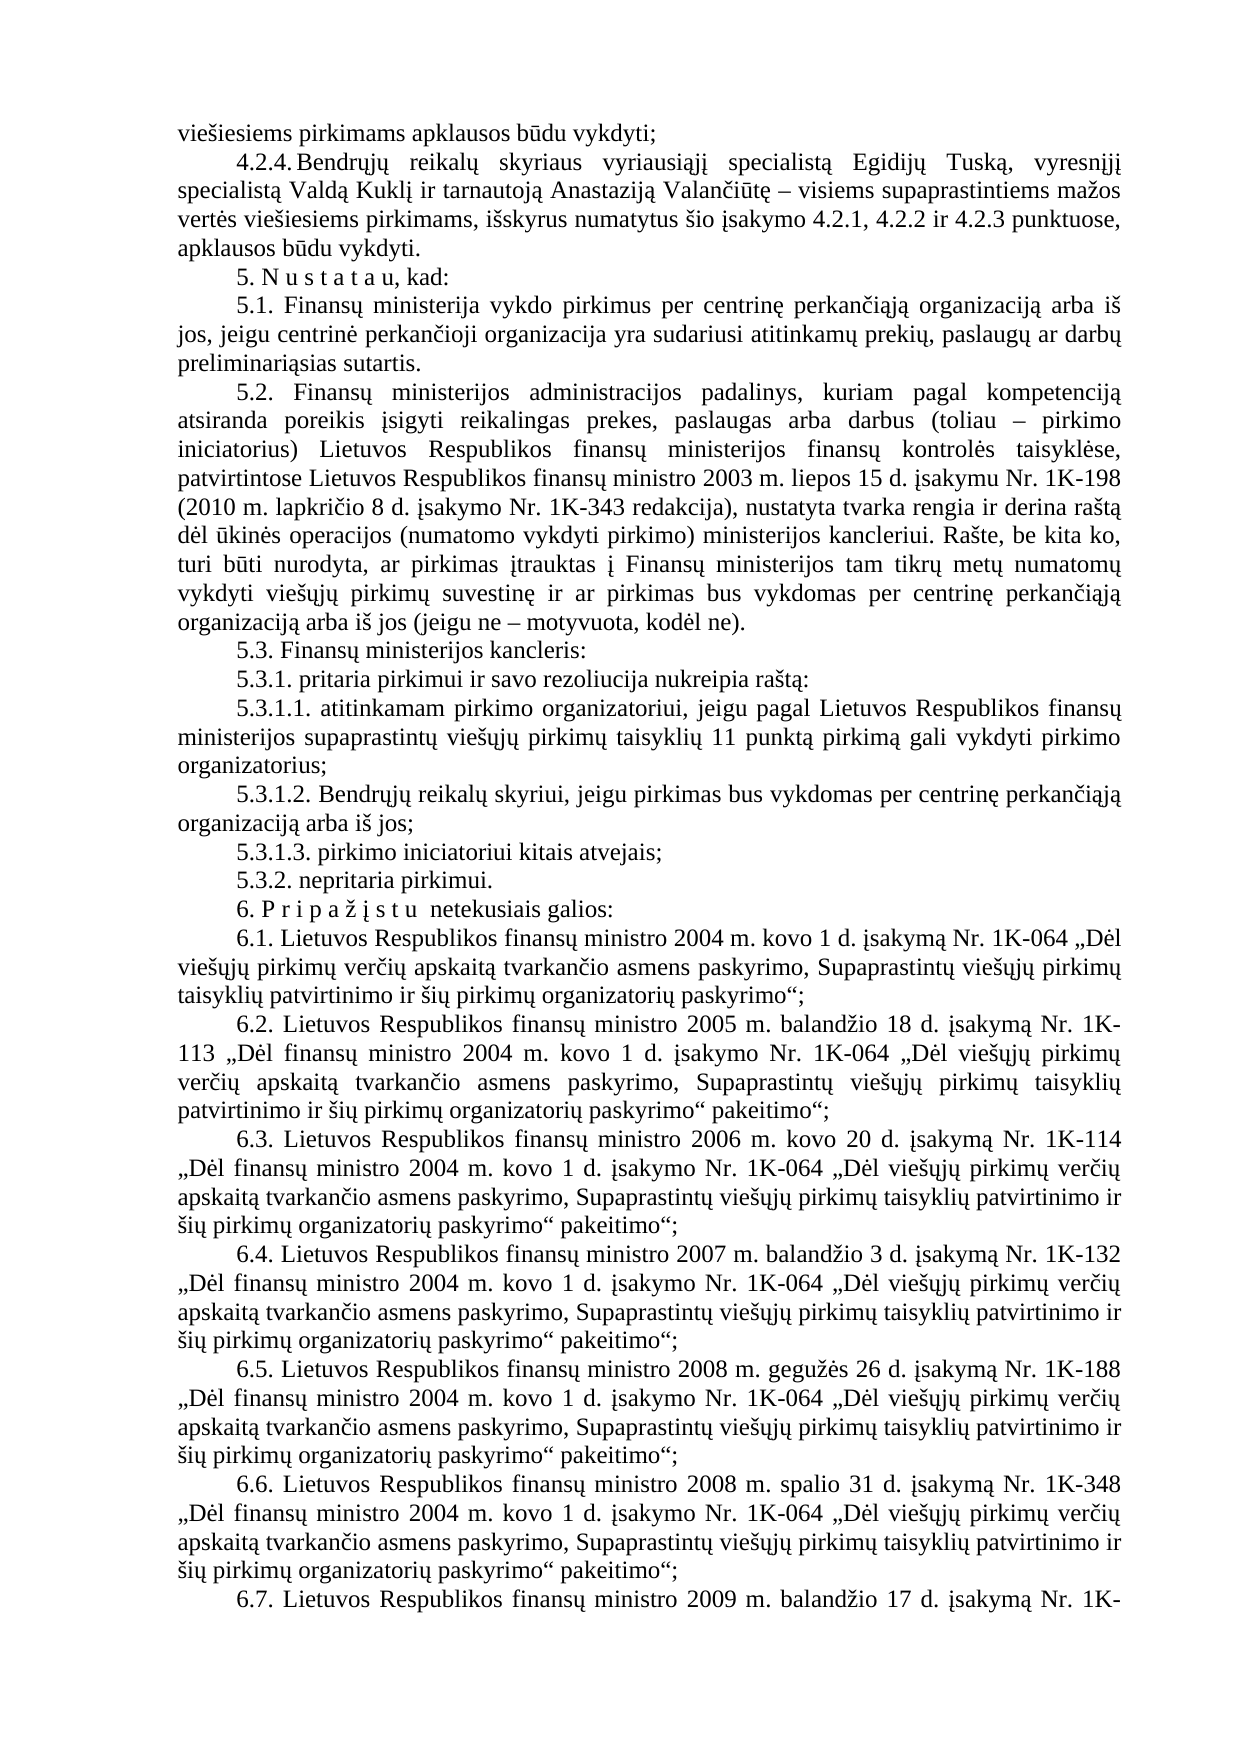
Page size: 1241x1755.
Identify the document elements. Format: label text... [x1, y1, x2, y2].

text 5.3.2. nepritaria pirkimui. [177, 866, 1122, 894]
text 4.2.4.Bendrųjų reikalų skyriaus vyriausiąjį specialistą Egidijų Tuską, vyresnįjį specialistą Valdą Kuklį ir tarnautoją Anastaziją Valančiūtę – visiems supaprastintiems mažos vertės viešiesiems pirkimams, išskyrus numatytus šio įsakymo 4.2.1, 4.2.2 ir 4.2.3 punktuose, apklausos būdu vykdyti. [177, 147, 1122, 262]
text 5.3.1.1. atitinkamam pirkimo organizatoriui, jeigu pagal Lietuvos Respublikos finansų ministerijos supaprastintų viešųjų pirkimų taisyklių 11 punktą pirkimą gali vykdyti pirkimo organizatorius; [177, 693, 1122, 779]
text 6.1. Lietuvos Respublikos finansų ministro 2004 m. kovo 1 d. įsakymą Nr. 1K-064 „Dėl viešųjų pirkimų verčių apskaitą tvarkančio asmens paskyrimo, Supaprastintų viešųjų pirkimų taisyklių patvirtinimo ir šių pirkimų organizatorių paskyrimo“; [177, 923, 1122, 1009]
text viešiesiems pirkimams apklausos būdu vykdyti; [177, 118, 1122, 147]
text 6.7. Lietuvos Respublikos finansų ministro 2009 m. balandžio 17 d. įsakymą Nr. 1K- [177, 1584, 1122, 1613]
text 6. Pripažįstu netekusiais galios: [177, 894, 1122, 923]
text 5.2. Finansų ministerijos administracijos padalinys, kuriam pagal kompetenciją atsiranda poreikis įsigyti reikalingas prekes, paslaugas arba darbus (toliau – pirkimo iniciatorius) Lietuvos Respublikos finansų ministerijos finansų kontrolės taisyklėse, patvirtintose Lietuvos Respublikos finansų ministro 2003 m. liepos 15 d. įsakymu Nr. 1K-198 (2010 m. lapkričio 8 d. įsakymo Nr. 1K-343 redakcija), nustatyta tvarka rengia ir derina raštą dėl ūkinės operacijos (numatomo vykdyti pirkimo) ministerijos kancleriui. Rašte, be kita ko, turi būti nurodyta, ar pirkimas įtrauktas į Finansų ministerijos tam tikrų metų numatomų vykdyti viešųjų pirkimų suvestinę ir ar pirkimas bus vykdomas per centrinę perkančiąją organizaciją arba iš jos (jeigu ne – motyvuota, kodėl ne). [177, 377, 1122, 636]
text 5.3. Finansų ministerijos kancleris: [177, 636, 1122, 664]
text 5.1. Finansų ministerija vykdo pirkimus per centrinę perkančiąją organizaciją arba iš jos, jeigu centrinė perkančioji organizacija yra sudariusi atitinkamų prekių, paslaugų ar darbų preliminariąsias sutartis. [177, 291, 1122, 377]
text 6.3. Lietuvos Respublikos finansų ministro 2006 m. kovo 20 d. įsakymą Nr. 1K-114 „Dėl finansų ministro 2004 m. kovo 1 d. įsakymo Nr. 1K-064 „Dėl viešųjų pirkimų verčių apskaitą tvarkančio asmens paskyrimo, Supaprastintų viešųjų pirkimų taisyklių patvirtinimo ir šių pirkimų organizatorių paskyrimo“ pakeitimo“; [177, 1124, 1122, 1239]
text 6.5. Lietuvos Respublikos finansų ministro 2008 m. gegužės 26 d. įsakymą Nr. 1K-188 „Dėl finansų ministro 2004 m. kovo 1 d. įsakymo Nr. 1K-064 „Dėl viešųjų pirkimų verčių apskaitą tvarkančio asmens paskyrimo, Supaprastintų viešųjų pirkimų taisyklių patvirtinimo ir šių pirkimų organizatorių paskyrimo“ pakeitimo“; [177, 1354, 1122, 1469]
text 5. Nustatau, kad: [177, 262, 1122, 291]
text 5.3.1.2. Bendrųjų reikalų skyriui, jeigu pirkimas bus vykdomas per centrinę perkančiąją organizaciją arba iš jos; [177, 779, 1122, 837]
text 5.3.1.3. pirkimo iniciatoriui kitais atvejais; [177, 837, 1122, 866]
text 5.3.1. pritaria pirkimui ir savo rezoliucija nukreipia raštą: [177, 664, 1122, 693]
text 6.6. Lietuvos Respublikos finansų ministro 2008 m. spalio 31 d. įsakymą Nr. 1K-348 „Dėl finansų ministro 2004 m. kovo 1 d. įsakymo Nr. 1K-064 „Dėl viešųjų pirkimų verčių apskaitą tvarkančio asmens paskyrimo, Supaprastintų viešųjų pirkimų taisyklių patvirtinimo ir šių pirkimų organizatorių paskyrimo“ pakeitimo“; [177, 1469, 1122, 1584]
text 6.2. Lietuvos Respublikos finansų ministro 2005 m. balandžio 18 d. įsakymą Nr. 1K-113 „Dėl finansų ministro 2004 m. kovo 1 d. įsakymo Nr. 1K-064 „Dėl viešųjų pirkimų verčių apskaitą tvarkančio asmens paskyrimo, Supaprastintų viešųjų pirkimų taisyklių patvirtinimo ir šių pirkimų organizatorių paskyrimo“ pakeitimo“; [177, 1009, 1122, 1124]
text 6.4. Lietuvos Respublikos finansų ministro 2007 m. balandžio 3 d. įsakymą Nr. 1K-132 „Dėl finansų ministro 2004 m. kovo 1 d. įsakymo Nr. 1K-064 „Dėl viešųjų pirkimų verčių apskaitą tvarkančio asmens paskyrimo, Supaprastintų viešųjų pirkimų taisyklių patvirtinimo ir šių pirkimų organizatorių paskyrimo“ pakeitimo“; [177, 1239, 1122, 1354]
